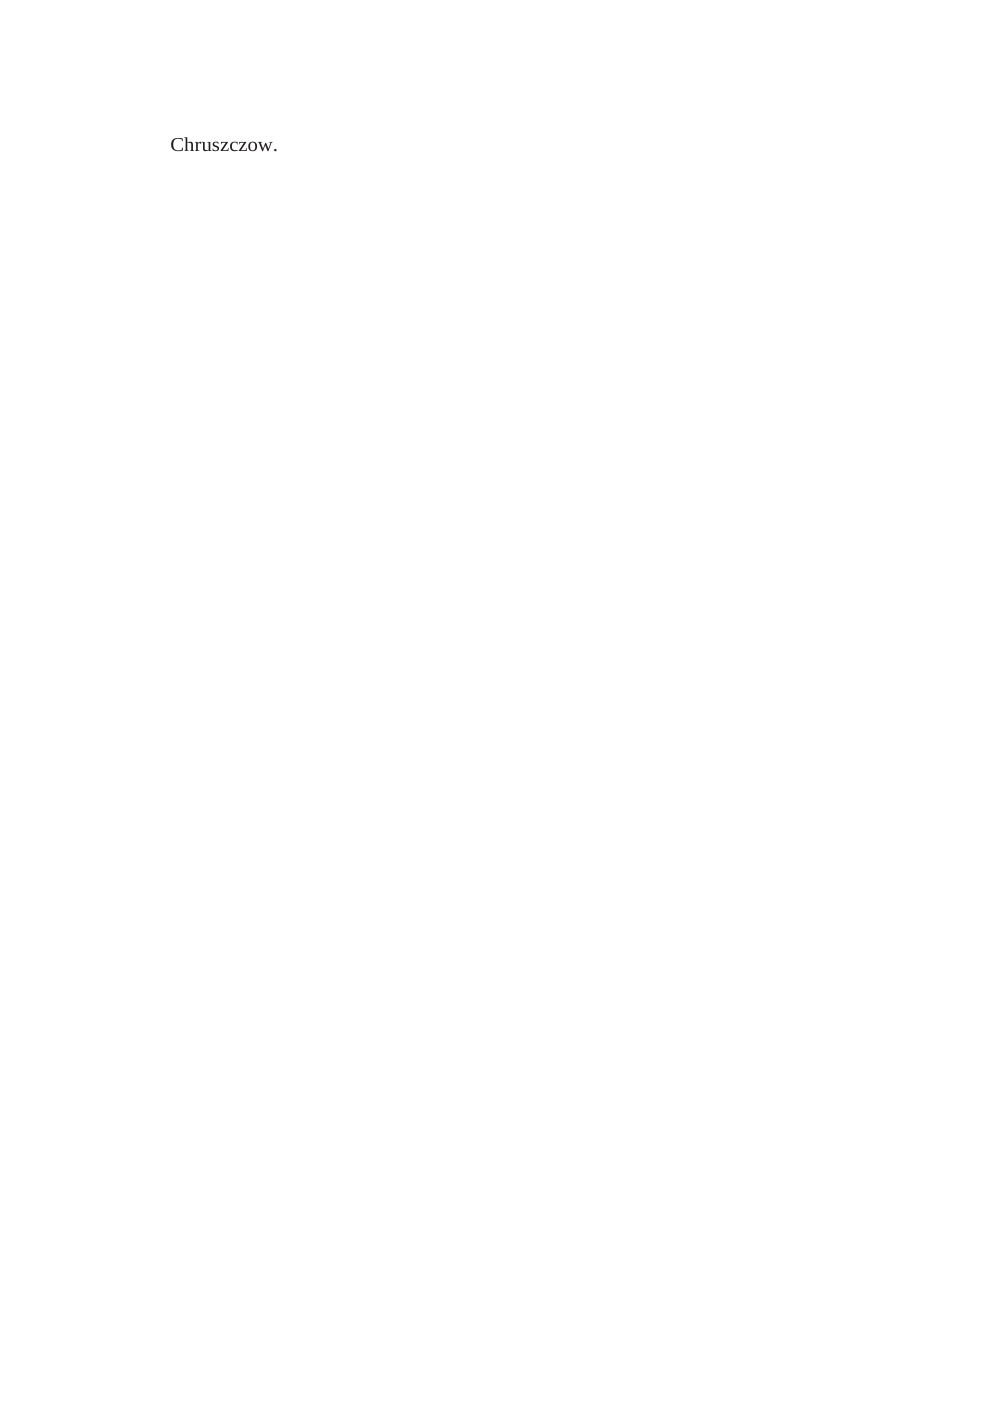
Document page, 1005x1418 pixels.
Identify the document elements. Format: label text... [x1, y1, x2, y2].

text Chruszczow. [170, 133, 839, 156]
